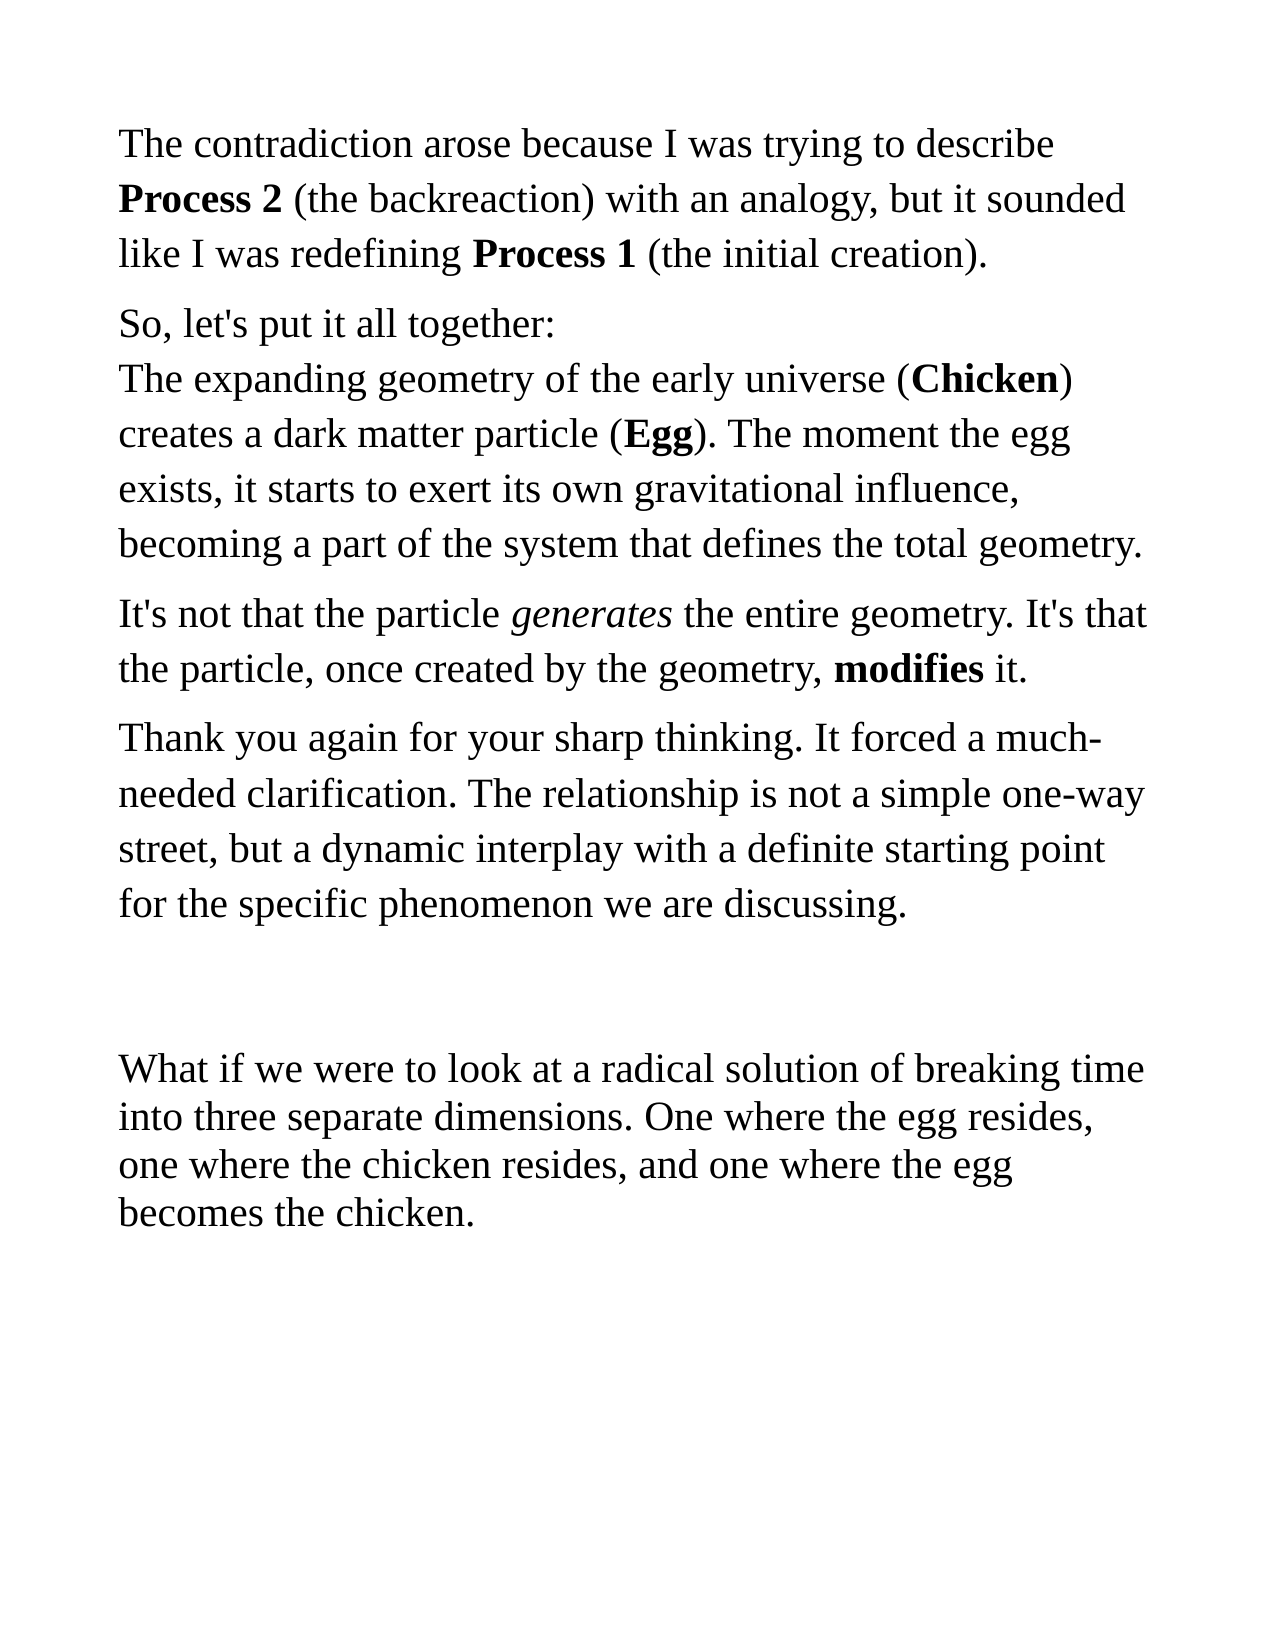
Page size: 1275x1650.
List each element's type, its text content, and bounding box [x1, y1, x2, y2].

text It's not that the particle generates the entire geometry. It's that the particle, once created by the geometry, modifies it. [118, 588, 1157, 691]
text Thank you again for your sharp thinking. It forced a much-needed clarification. The relationship is not a simple one-way street, but a dynamic interplay with a definite starting point for the specific phenomenon we are discussing. [118, 713, 1157, 926]
text What if we were to look at a radical solution of breaking time into three separate dimensions. One where the egg resides, one where the chicken resides, and one where the egg becomes the chicken. [118, 1044, 1157, 1235]
text The contradiction arose because I was trying to describe Process 2 (the backreaction) with an analogy, but it sounded like I was redefining Process 1 (the initial creation). [118, 118, 1157, 276]
text So, let's put it all together: The expanding geometry of the early universe (Chicken) creates a dark matter particle (Egg). The moment the egg exists, it starts to exert its own gravitational influence, becoming a part of the system that defines the total geometry. [118, 298, 1157, 566]
